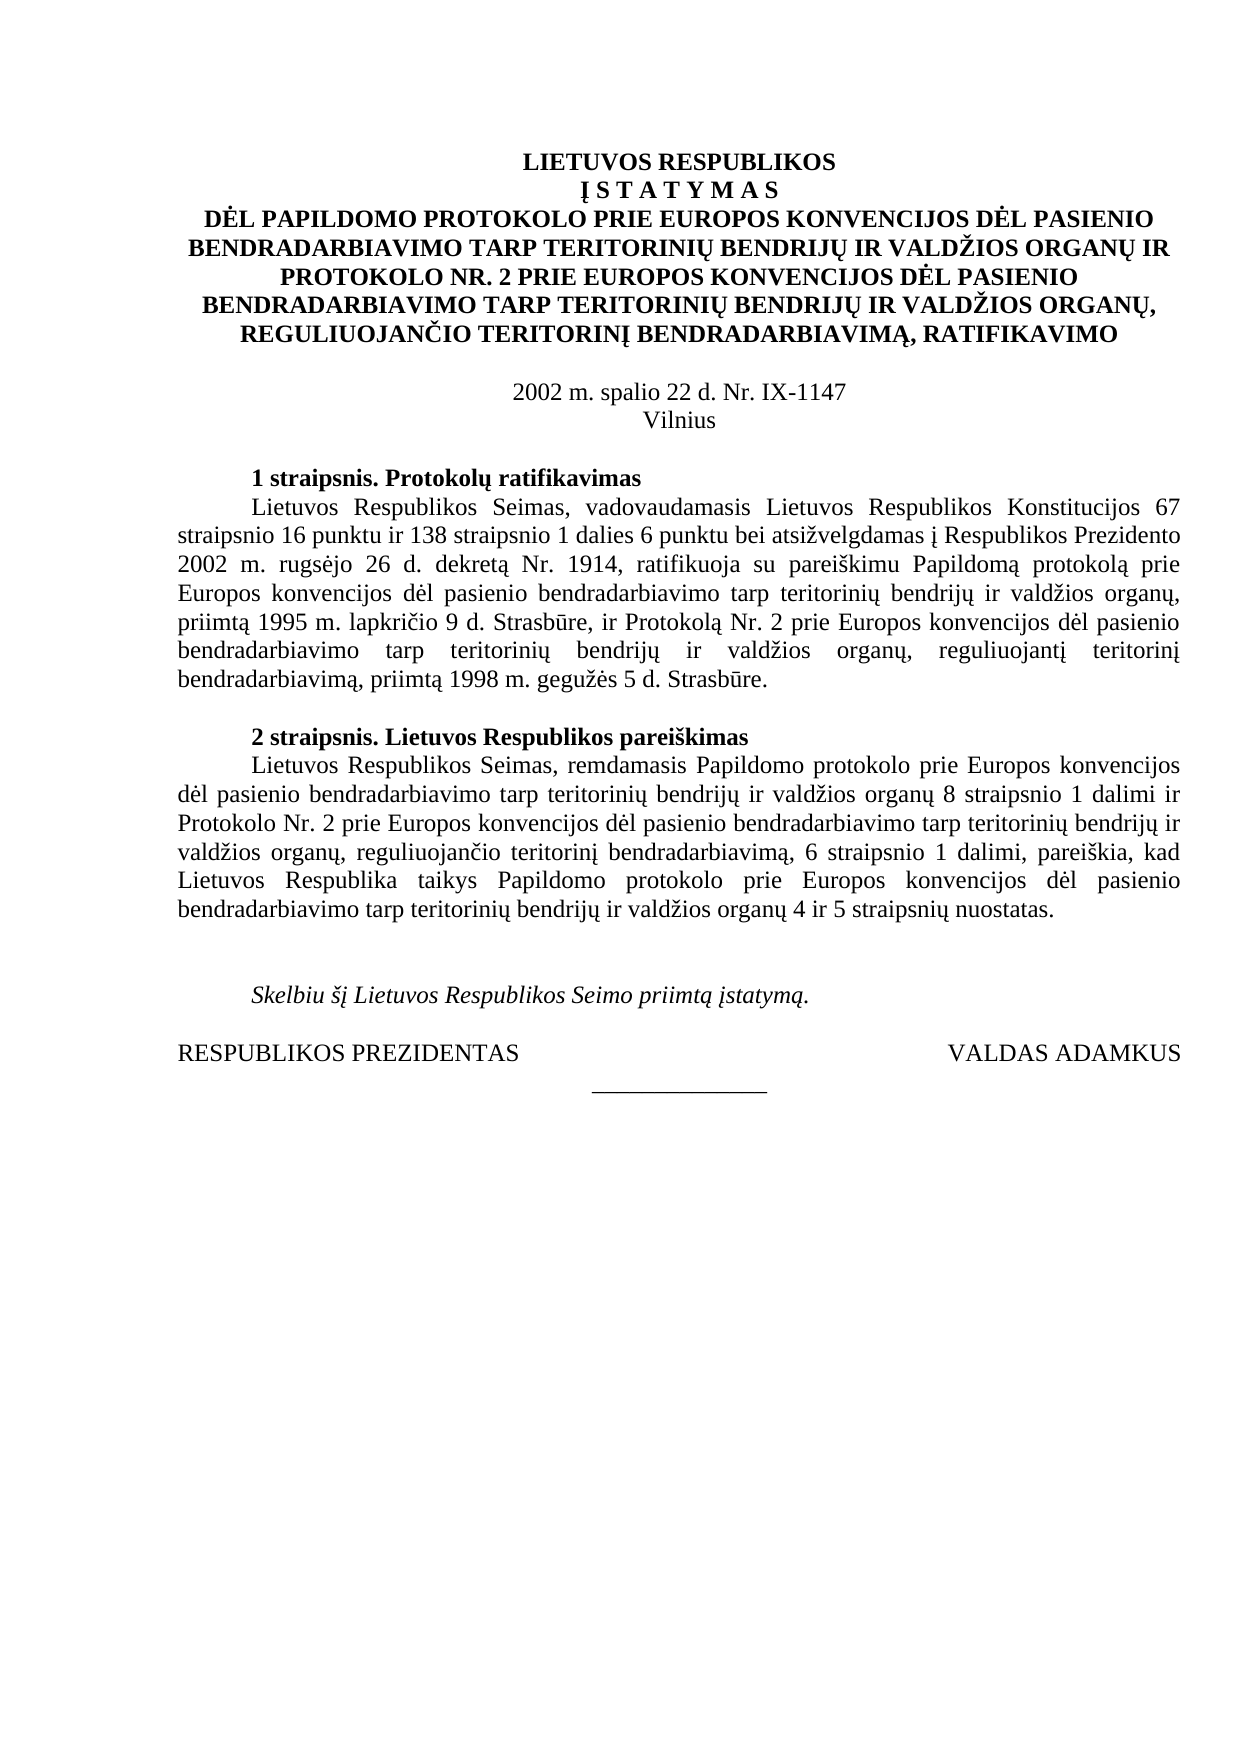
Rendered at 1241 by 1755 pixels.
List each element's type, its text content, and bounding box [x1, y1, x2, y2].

text RESPUBLIKOS PREZIDENTAS VALDAS ADAMKUS [177, 1038, 1181, 1067]
text Skelbiu šį Lietuvos Respublikos Seimo priimtą įstatymą. [177, 981, 1181, 1009]
text Į S T A T Y M A S [177, 176, 1181, 204]
text DĖL PAPILDOMO PROTOKOLO PRIE EUROPOS KONVENCIJOS DĖL PASIENIO BENDRADARBIAVIMO TARP TERITORINIŲ BENDRIJŲ IR VALDŽIOS ORGANŲ IR PROTOKOLO NR. 2 PRIE EUROPOS KONVENCIJOS DĖL PASIENIO BENDRADARBIAVIMO TARP TERITORINIŲ BENDRIJŲ IR VALDŽIOS ORGANŲ, REGULIUOJANČIO TERITORINĮ BENDRADARBIAVIMĄ, RATIFIKAVIMO [177, 204, 1181, 348]
text Vilnius [177, 406, 1181, 434]
text ______________ [177, 1067, 1181, 1096]
text Lietuvos Respublikos Seimas, vadovaudamasis Lietuvos Respublikos Konstitucijos 67 straipsnio 16 punktu ir 138 straipsnio 1 dalies 6 punktu bei atsižvelgdamas į Respublikos Prezidento 2002 m. rugsėjo 26 d. dekretą Nr. 1914, ratifikuoja su pareiškimu Papildomą protokolą prie Europos konvencijos dėl pasienio bendradarbiavimo tarp teritorinių bendrijų ir valdžios organų, priimtą 1995 m. lapkričio 9 d. Strasbūre, ir Protokolą Nr. 2 prie Europos konvencijos dėl pasienio bendradarbiavimo tarp teritorinių bendrijų ir valdžios organų, reguliuojantį teritorinį bendradarbiavimą, priimtą 1998 m. gegužės 5 d. Strasbūre. [177, 492, 1181, 693]
text LIETUVOS RESPUBLIKOS [177, 147, 1181, 176]
text 2 straipsnis. Lietuvos Respublikos pareiškimas [177, 722, 1181, 751]
text 1 straipsnis. Protokolų ratifikavimas [177, 463, 1181, 492]
text Lietuvos Respublikos Seimas, remdamasis Papildomo protokolo prie Europos konvencijos dėl pasienio bendradarbiavimo tarp teritorinių bendrijų ir valdžios organų 8 straipsnio 1 dalimi ir Protokolo Nr. 2 prie Europos konvencijos dėl pasienio bendradarbiavimo tarp teritorinių bendrijų ir valdžios organų, reguliuojančio teritorinį bendradarbiavimą, 6 straipsnio 1 dalimi, pareiškia, kad Lietuvos Respublika taikys Papildomo protokolo prie Europos konvencijos dėl pasienio bendradarbiavimo tarp teritorinių bendrijų ir valdžios organų 4 ir 5 straipsnių nuostatas. [177, 751, 1181, 923]
text 2002 m. spalio 22 d. Nr. IX-1147 [177, 377, 1181, 406]
